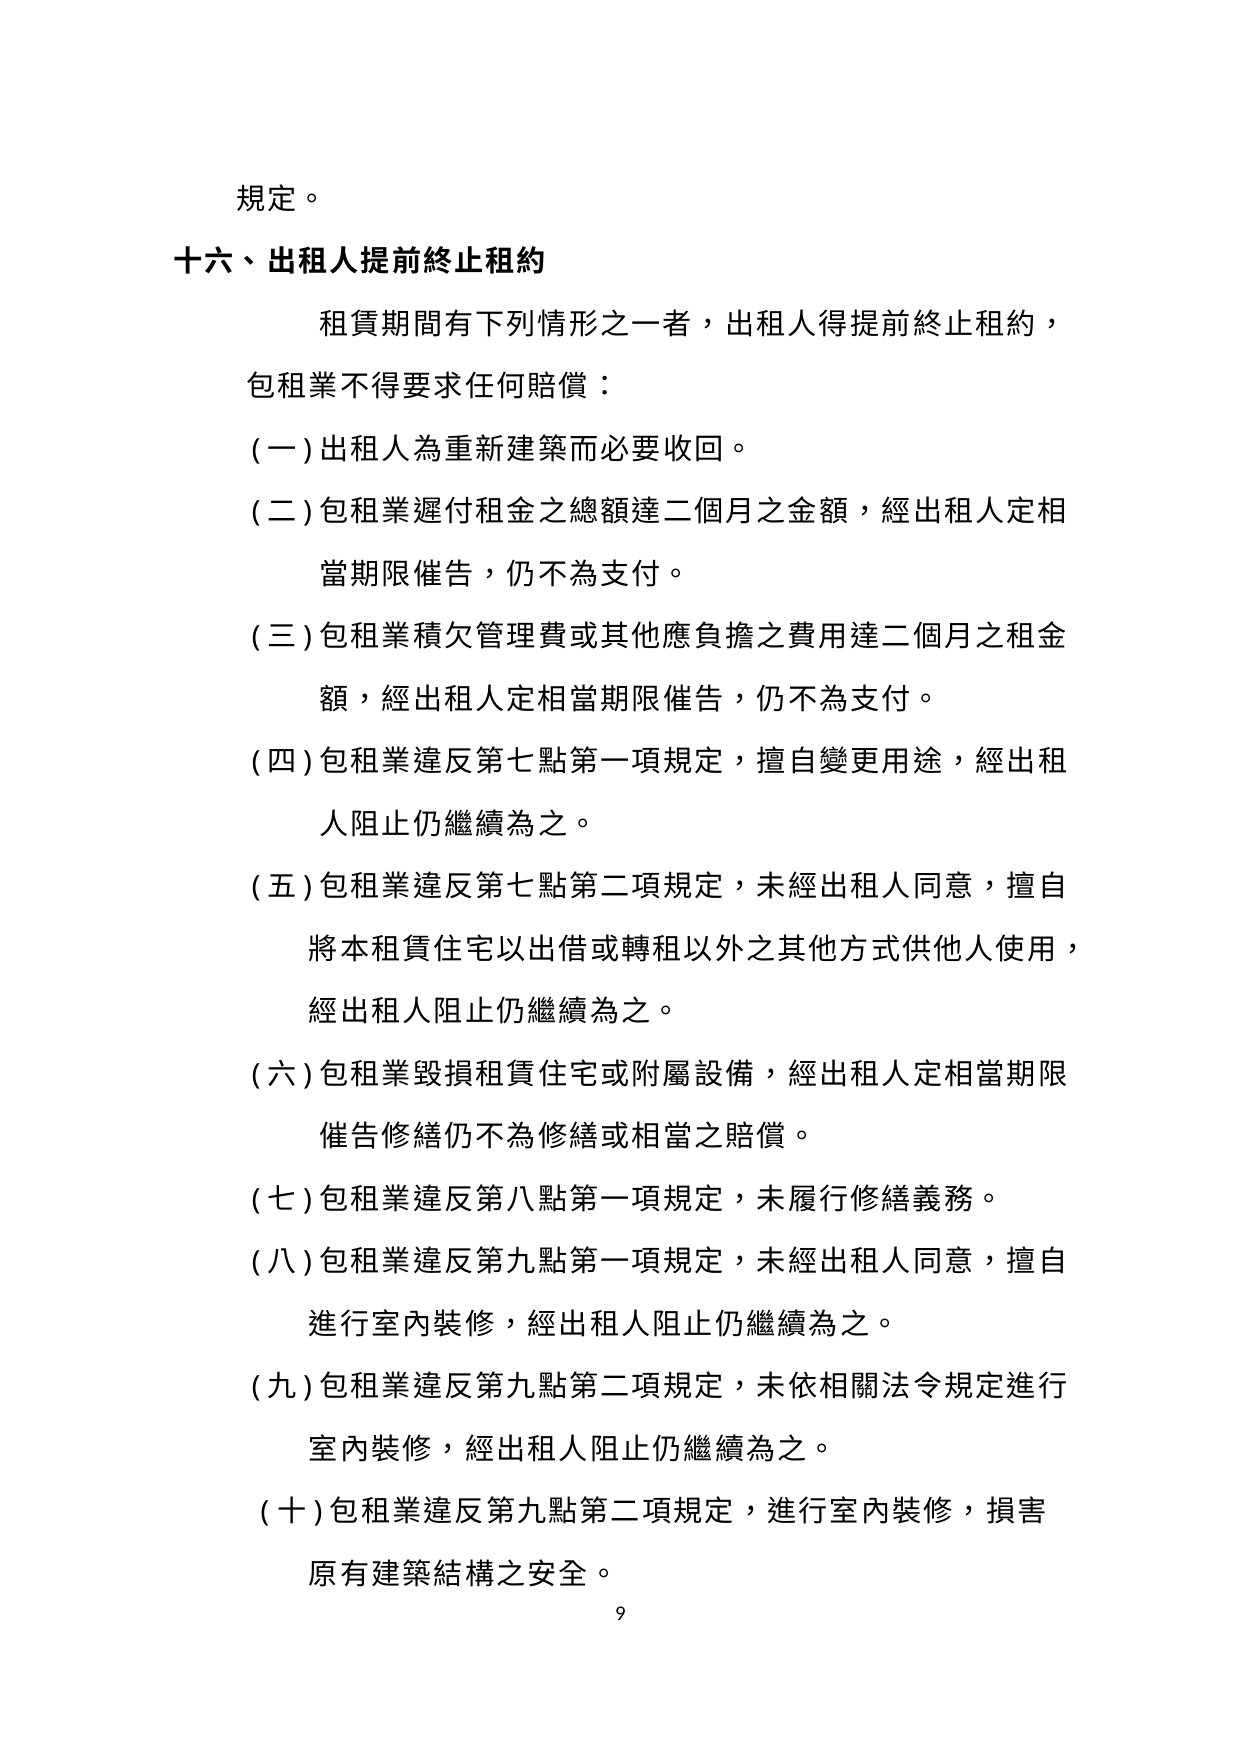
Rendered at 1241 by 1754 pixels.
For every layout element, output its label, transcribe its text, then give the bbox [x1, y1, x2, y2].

text (二)包租業遲付租金之總額達二個月之金額，經出租人定相當期限催告，仍不為支付。 [245, 467, 1076, 592]
text (三)包租業積欠管理費或其他應負擔之費用達二個月之租金額，經出租人定相當期限催告，仍不為支付。 [245, 592, 1076, 717]
text (四)包租業違反第七點第一項規定，擅自變更用途，經出租人阻止仍繼續為之。 [245, 717, 1076, 842]
text (七)包租業違反第八點第一項規定，未履行修繕義務。 [243, 1155, 1076, 1217]
text (十)包租業違反第九點第二項規定，進行室內裝修，損害原有建築結構之安全。 [232, 1467, 1076, 1592]
text (五)包租業違反第七點第二項規定，未經出租人同意，擅自將本租賃住宅以出借或轉租以外之其他方式供他人使用，經出租人阻止仍繼續為之。 [245, 842, 1076, 1030]
text (六)包租業毀損租賃住宅或附屬設備，經出租人定相當期限催告修繕仍不為修繕或相當之賠償。 [245, 1030, 1076, 1155]
text 規定。 [234, 155, 1089, 217]
text (九)包租業違反第九點第二項規定，未依相關法令規定進行室內裝修，經出租人阻止仍繼續為之。 [245, 1342, 1076, 1467]
text (一)出租人為重新建築而必要收回。 [244, 405, 1076, 467]
text (八)包租業違反第九點第一項規定，未經出租人同意，擅自進行室內裝修，經出租人阻止仍繼續為之。 [242, 1217, 1076, 1342]
text 租賃期間有下列情形之一者，出租人得提前終止租約，包租業不得要求任何賠償： [245, 280, 1089, 405]
text 十六、出租人提前終止租約 [167, 217, 1089, 280]
